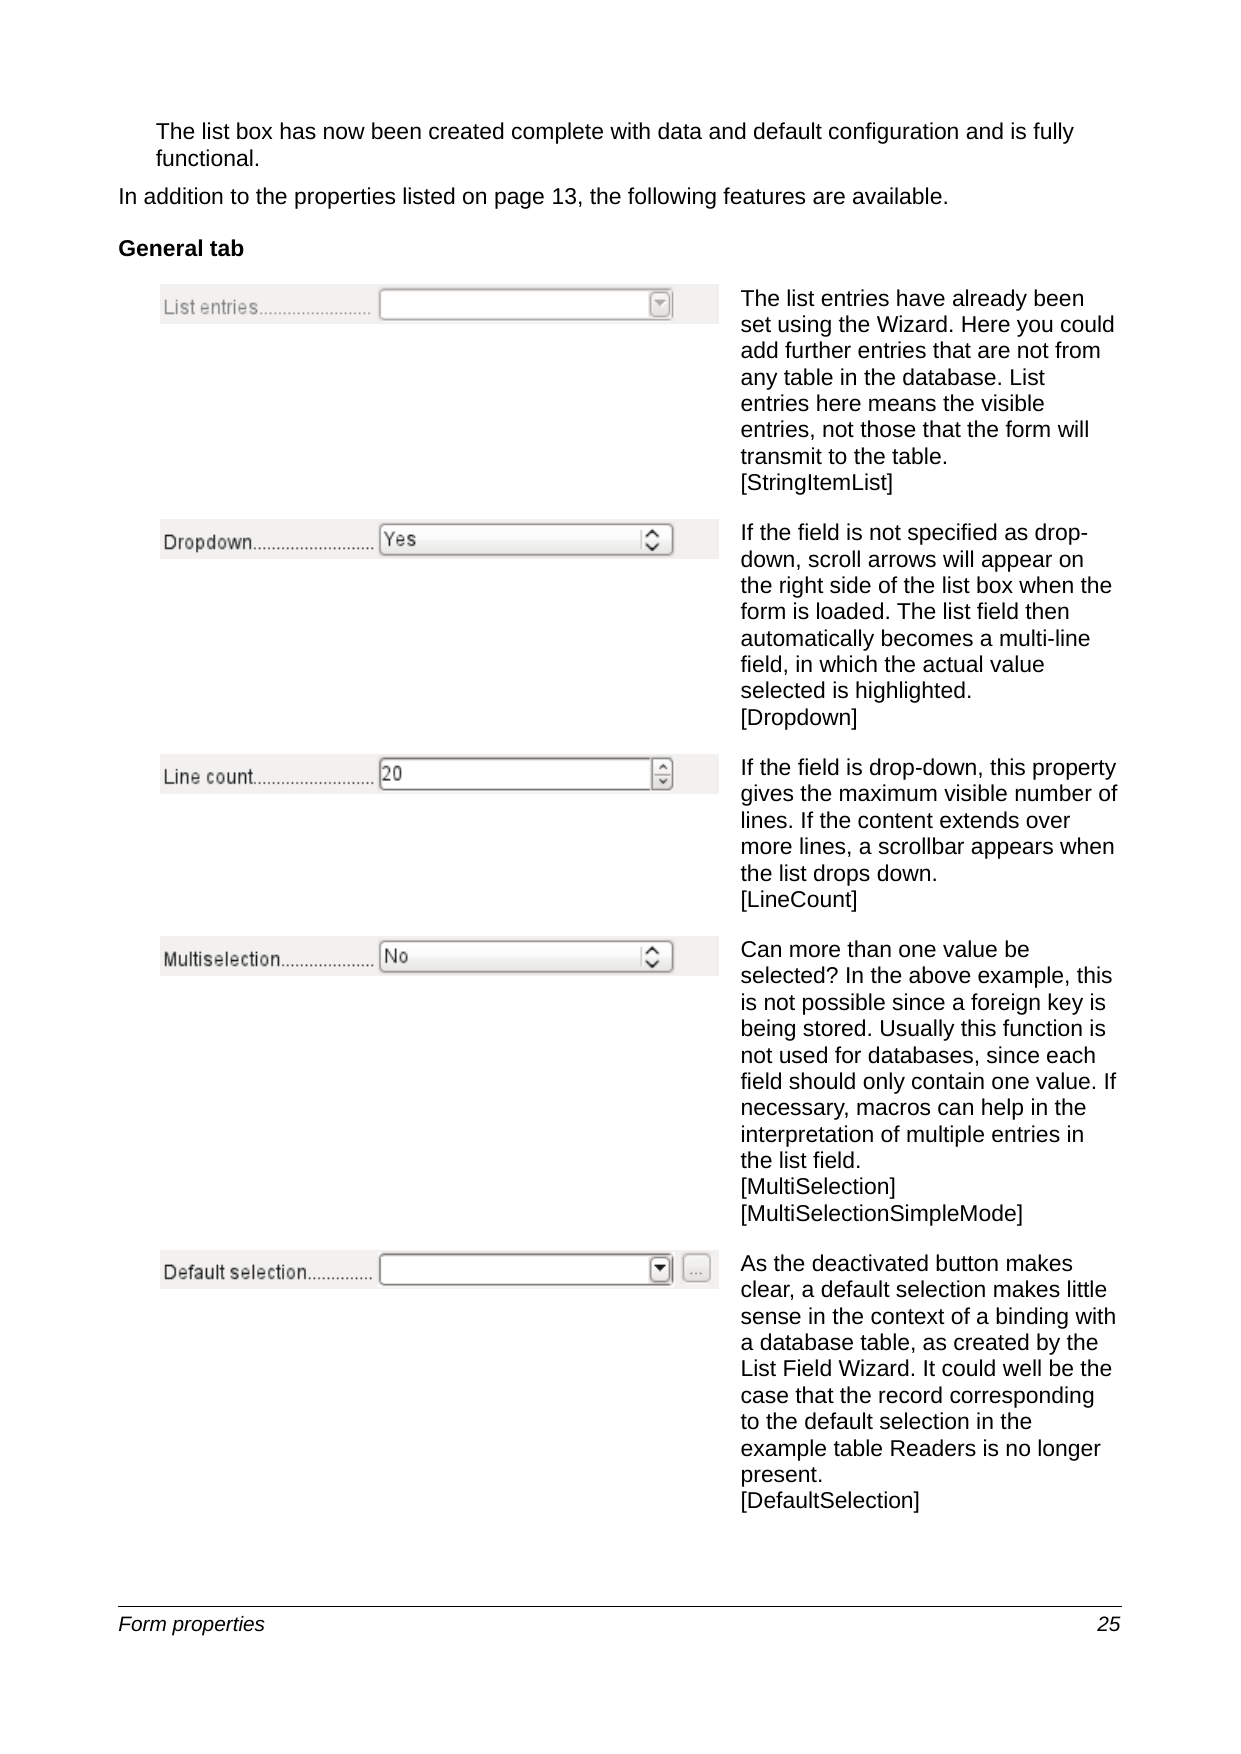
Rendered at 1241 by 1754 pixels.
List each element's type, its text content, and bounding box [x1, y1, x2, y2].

picture [159, 519, 719, 559]
table_header [144, 324, 734, 513]
table_cell [144, 930, 734, 1244]
picture [159, 936, 719, 976]
picture [159, 284, 719, 324]
table_cell If the field is not specified as drop-down, scroll arrows will appear on the right side of the list box when the form is loaded. The list field then automatically becomes a multi-line field, in which the actual value selected is highlighted. [Dropdown] [735, 514, 1124, 748]
text In addition to the properties listed on page 13, the following features are available. [118, 183, 1122, 210]
table_cell [144, 748, 734, 930]
table_cell If the field is drop-down, this property gives the maximum visible number of lines. If the content extends over more lines, a scrollbar appears when the list drops down. [LineCount] [735, 748, 1124, 930]
table_cell [144, 514, 734, 748]
text General tab [118, 235, 1122, 261]
picture [159, 1250, 719, 1289]
picture [159, 754, 719, 794]
table_header The list entries have already been set using the Wizard. Here you could add further entries that are not from any table in the database. List entries here means the visible entries, not those that the form will transmit to the table. [StringItemList] [735, 279, 1124, 513]
table_cell As the deactivated button makes clear, a default selection makes little sense in the context of a binding with a database table, as created by the List Field Wizard. It could well be the case that the record corresponding to the default selection in the example table Readers is no longer present. [DefaultSelection] [735, 1244, 1124, 1532]
table_header [144, 279, 734, 284]
table_header [719, 285, 734, 323]
table_cell [144, 1244, 734, 1532]
text The list box has now been created complete with data and default configuration and is fully functional. [156, 118, 1122, 171]
table_cell Can more than one value be selected? In the above example, this is not possible since a foreign key is being stored. Usually this function is not used for databases, since each field should only contain one value. If necessary, macros can help in the interpretation of multiple entries in the list field. [MultiSelection] [MultiSelectionSimpleMode] [735, 930, 1124, 1244]
table_header [144, 285, 159, 323]
